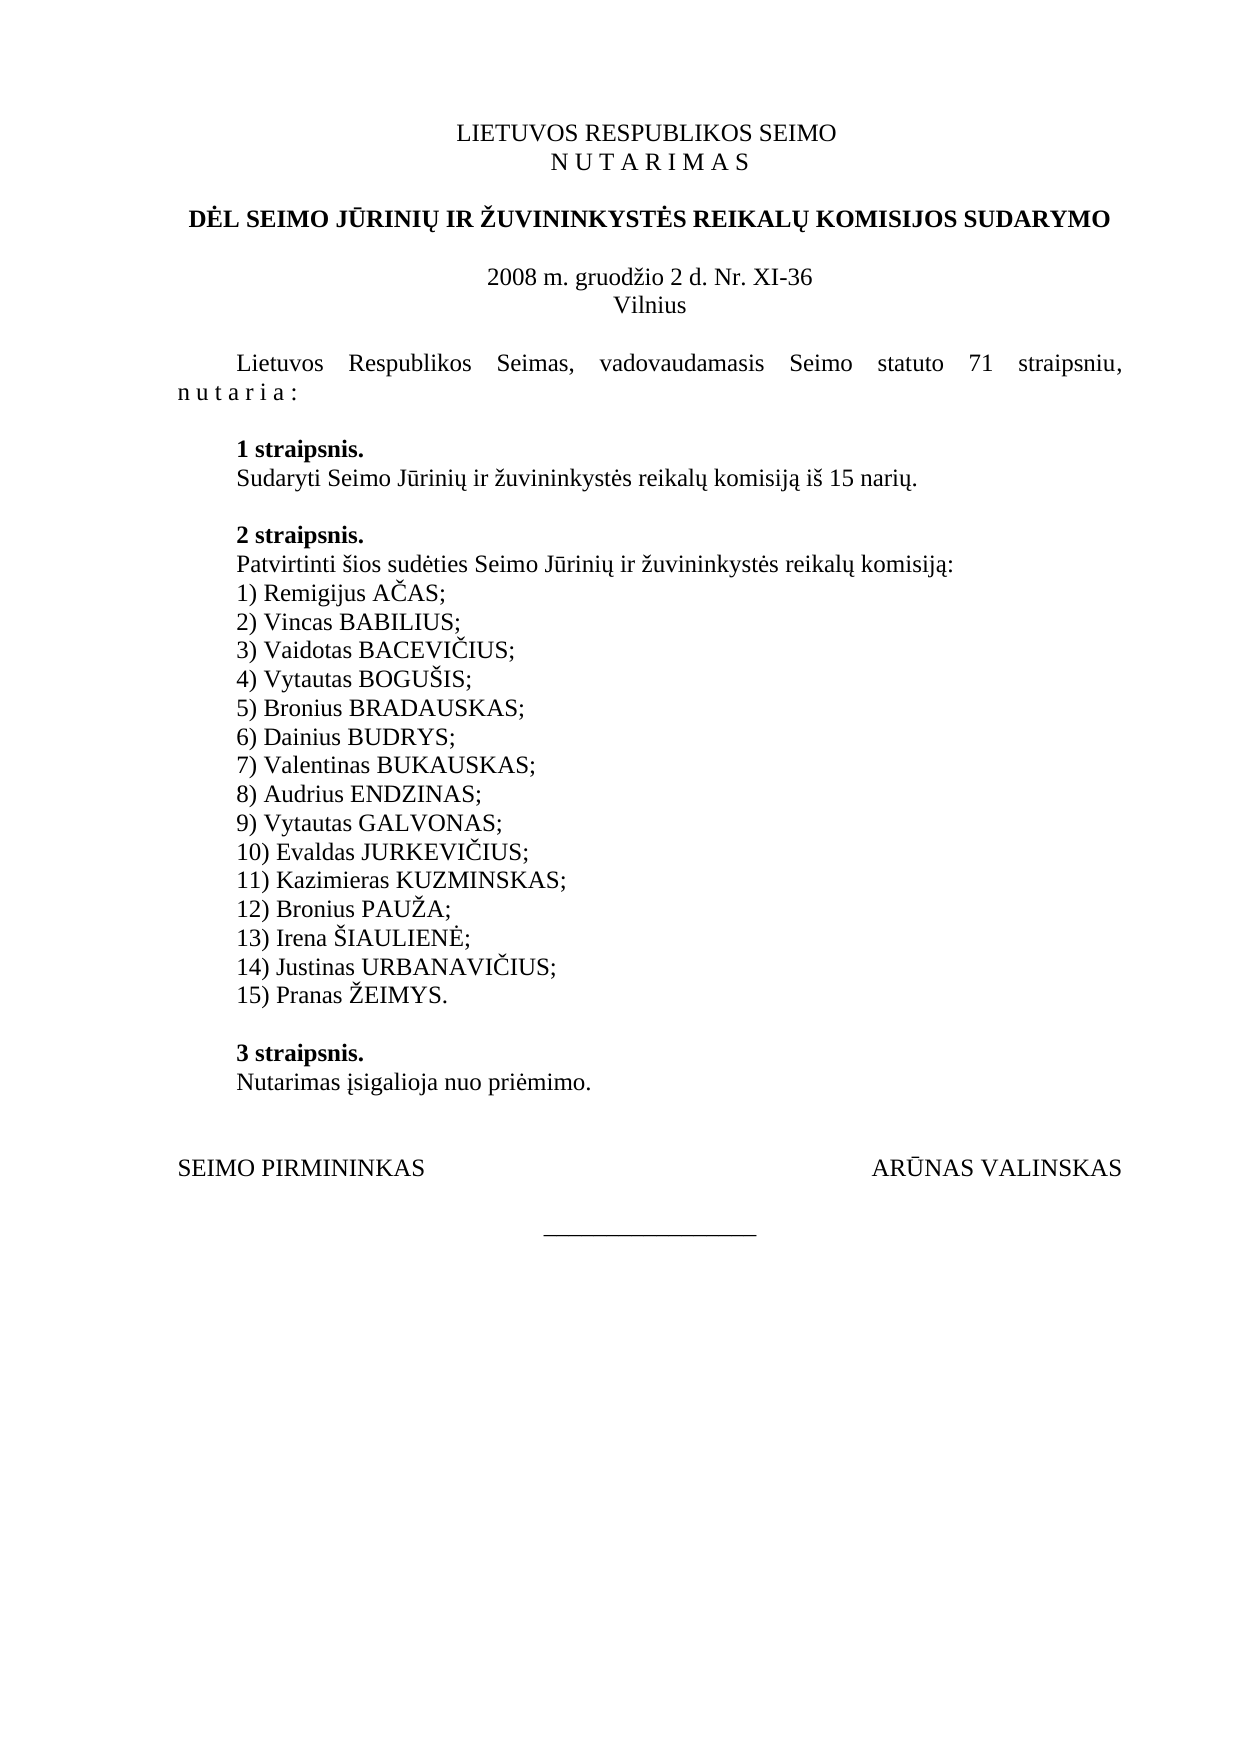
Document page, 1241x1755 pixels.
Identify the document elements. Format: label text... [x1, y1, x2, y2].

text 6) Dainius BUDRYS; [177, 722, 1122, 751]
text 11) Kazimieras KUZMINSKAS; [177, 866, 1122, 894]
text 5) Bronius BRADAUSKAS; [177, 693, 1122, 722]
text 2008 m. gruodžio 2 d. Nr. XI-36 [177, 262, 1122, 291]
text 3) Vaidotas BACEVIČIUS; [177, 636, 1122, 664]
text 14) Justinas URBANAVIČIUS; [177, 952, 1122, 981]
text DĖL SEIMO JŪRINIŲ IR ŽUVININKYSTĖS REIKALŲ KOMISIJOS SUDARYMO [177, 204, 1122, 233]
text 3 straipsnis. [177, 1038, 1122, 1067]
text 2) Vincas BABILIUS; [177, 607, 1122, 636]
text Patvirtinti šios sudėties Seimo Jūrinių ir žuvininkystės reikalų komisiją: [177, 549, 1122, 578]
text _________________ [177, 1211, 1122, 1239]
text Sudaryti Seimo Jūrinių ir žuvininkystės reikalų komisiją iš 15 narių. [177, 463, 1122, 492]
text 4) Vytautas BOGUŠIS; [177, 664, 1122, 693]
text Nutarimas įsigalioja nuo priėmimo. [177, 1067, 1122, 1096]
text Vilnius [177, 291, 1122, 319]
text 10) Evaldas JURKEVIČIUS; [177, 837, 1122, 866]
text 9) Vytautas GALVONAS; [177, 808, 1122, 837]
text 12) Bronius PAUŽA; [177, 894, 1122, 923]
text 7) Valentinas BUKAUSKAS; [177, 751, 1122, 779]
text 13) Irena ŠIAULIENĖ; [177, 923, 1122, 952]
text 1 straipsnis. [177, 434, 1122, 463]
text LIETUVOS RESPUBLIKOS SEIMO [177, 118, 1122, 147]
text SEIMO PIRMININKAS ARŪNAS VALINSKAS [177, 1153, 1122, 1182]
text NUTARIMAS [177, 147, 1122, 176]
text 8) Audrius ENDZINAS; [177, 779, 1122, 808]
text 1) Remigijus AČAS; [177, 578, 1122, 607]
text 2 straipsnis. [177, 521, 1122, 549]
text Lietuvos Respublikos Seimas, vadovaudamasis Seimo statuto 71 straipsniu, nutaria: [177, 348, 1122, 406]
text 15) Pranas ŽEIMYS. [177, 981, 1122, 1009]
